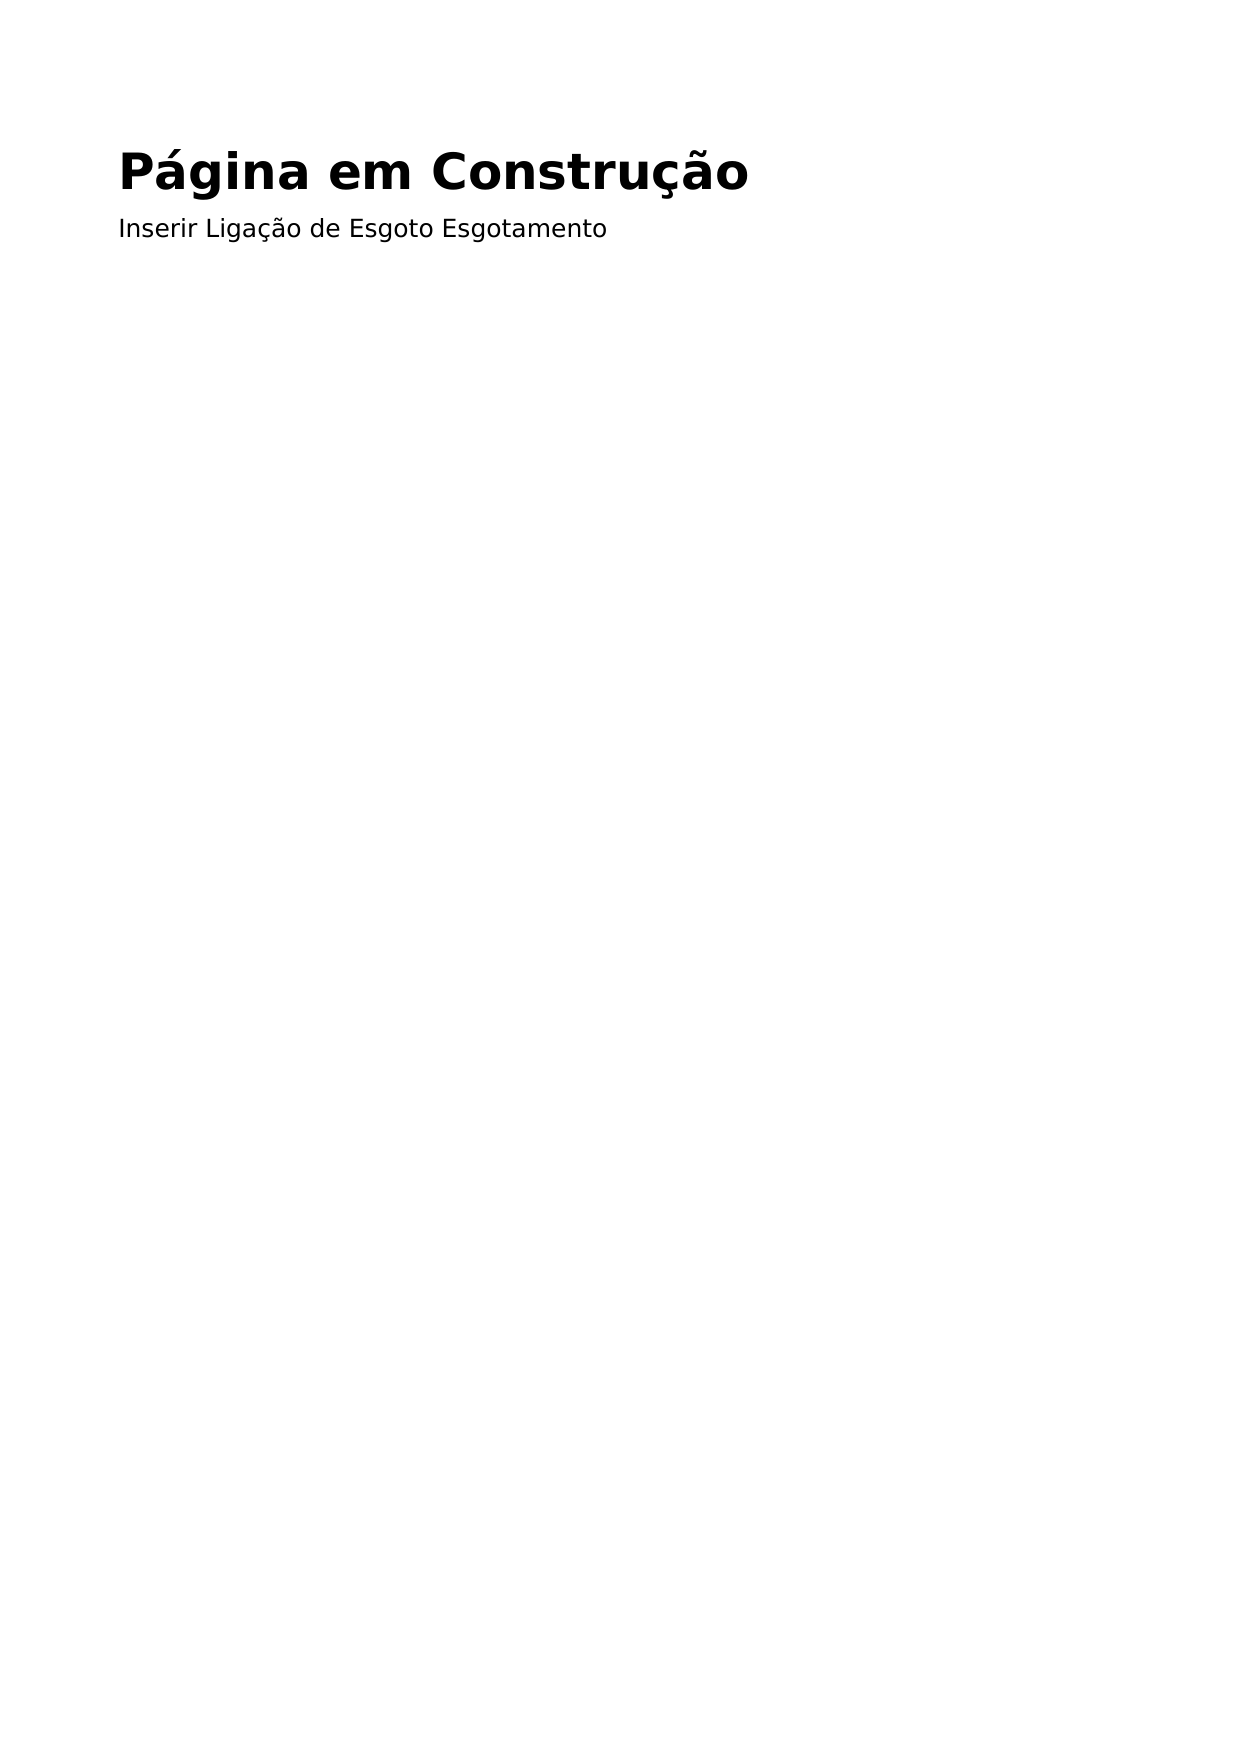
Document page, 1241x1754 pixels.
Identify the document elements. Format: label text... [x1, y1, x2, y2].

text Inserir Ligação de Esgoto Esgotamento [118, 214, 1122, 243]
subtitle Página em Construção [118, 143, 1122, 201]
